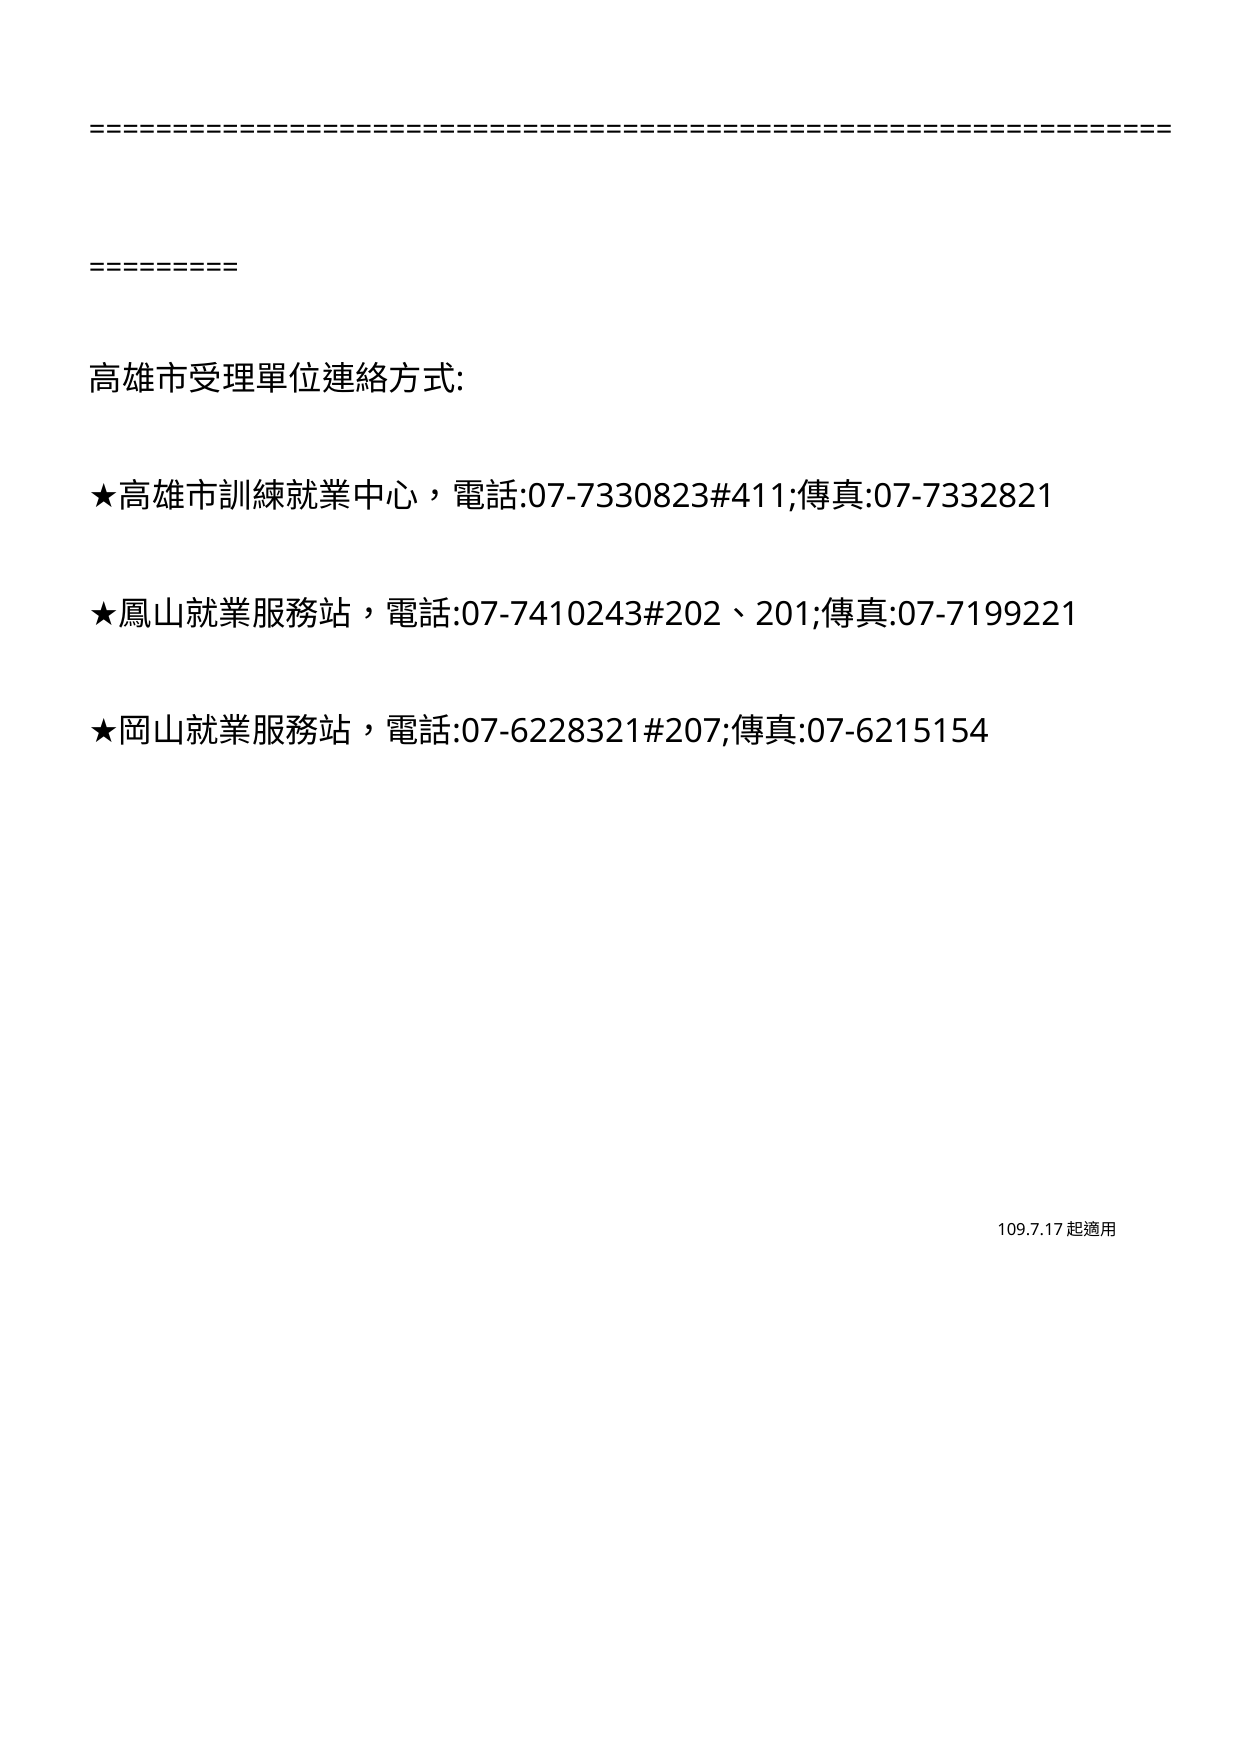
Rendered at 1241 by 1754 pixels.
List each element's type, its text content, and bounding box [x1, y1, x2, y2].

text ★鳳山就業服務站，電話:07-7410243#202、201;傳真:07-7199221 [89, 576, 1181, 645]
text ★高雄市訓練就業中心，電話:07-7330823#411;傳真:07-7332821 [89, 458, 1181, 528]
text 高雄市受理單位連絡方式: [89, 341, 1181, 410]
text 109.7.17起適用 [89, 1211, 1181, 1246]
text ★岡山就業服務站，電話:07-6228321#207;傳真:07-6215154 [89, 694, 1181, 763]
text ========================================================================== [89, 94, 1181, 301]
